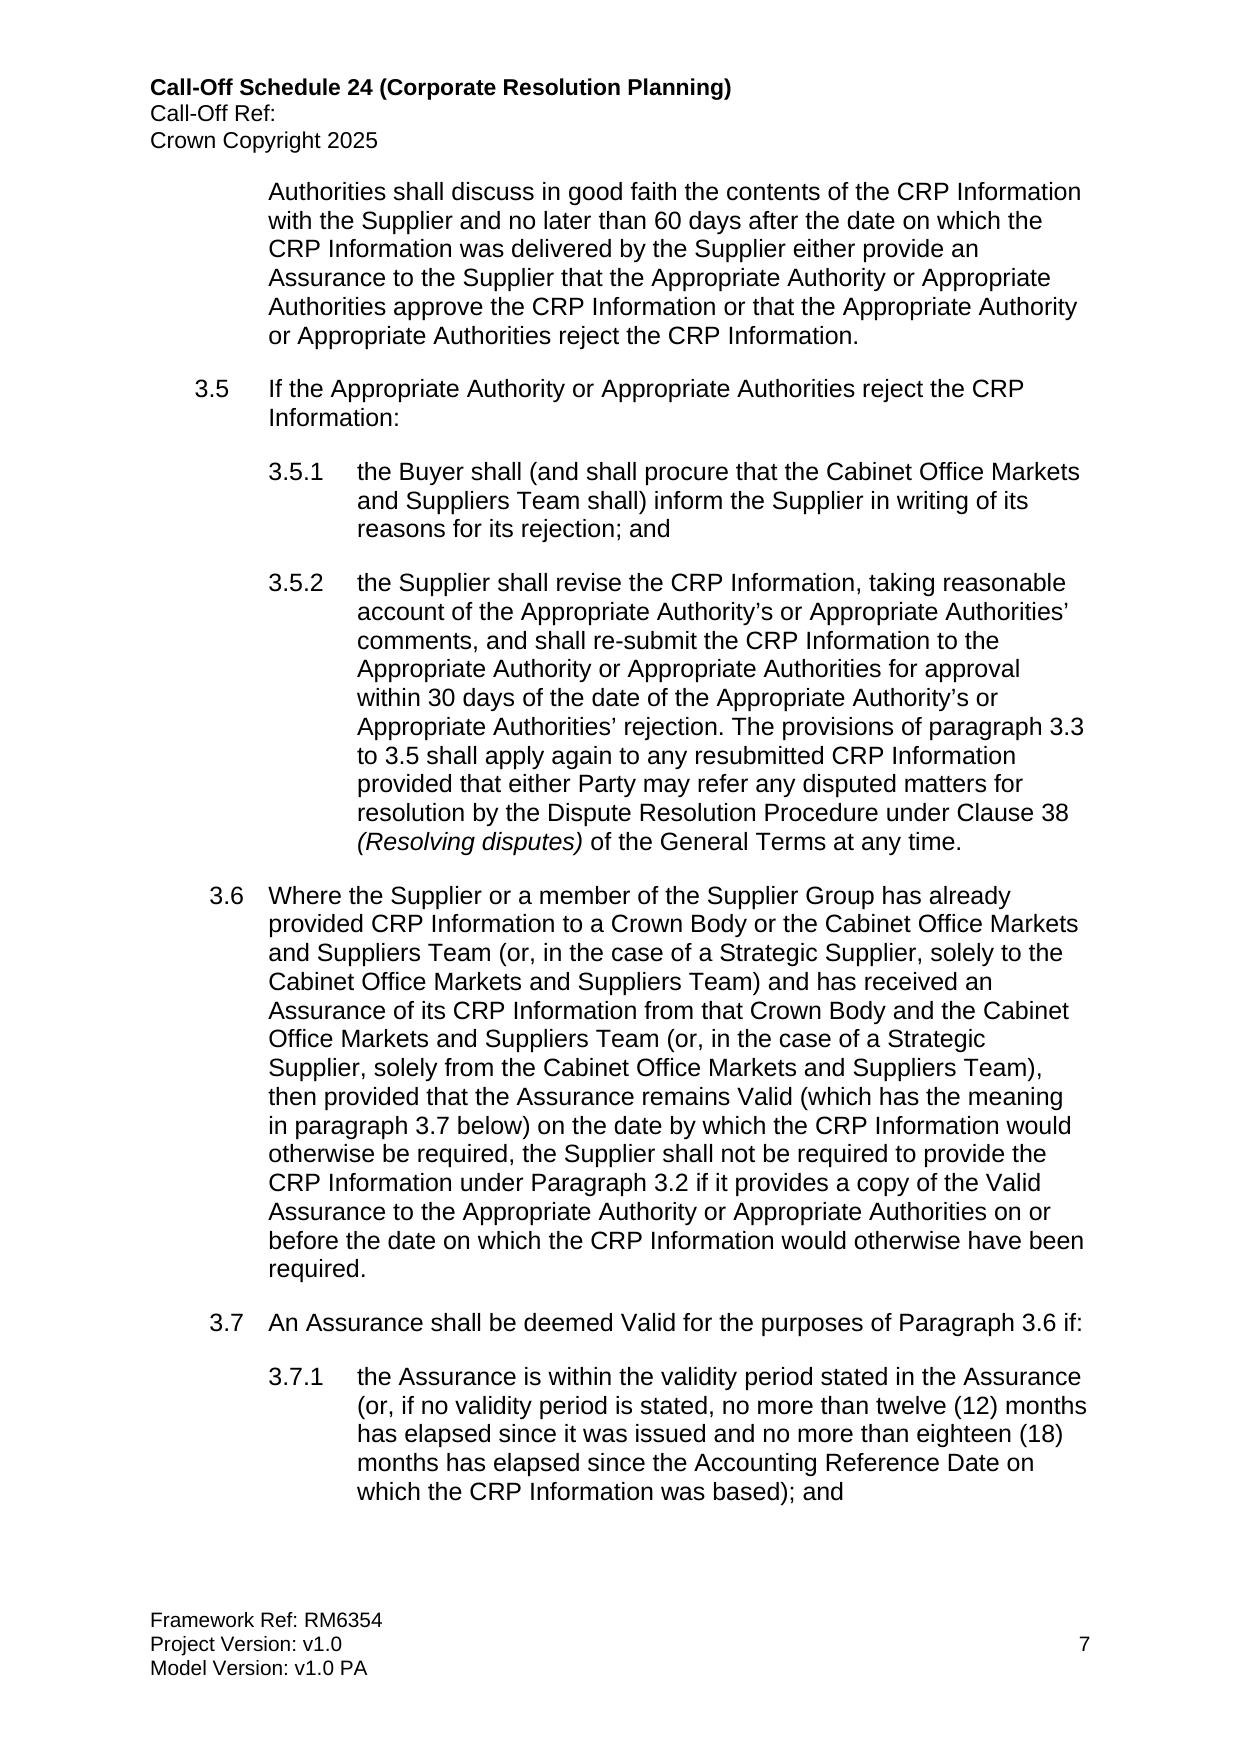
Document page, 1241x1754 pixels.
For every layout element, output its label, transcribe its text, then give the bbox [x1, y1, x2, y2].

list Authorities shall discuss in good faith the contents of the CRP Information with the Supplier and no later than 60 days after the date on which the CRP Information was delivered by the Supplier either provide an Assurance to the Supplier that the Appropriate Authority or Appropriate Authorities approve the CRP Information or that the Appropriate Authority or Appropriate Authorities reject the CRP Information. [194, 177, 1090, 349]
list the Assurance is within the validity period stated in the Assurance (or, if no validity period is stated, no more than twelve (12) months has elapsed since it was issued and no more than eighteen (18) months has elapsed since the Accounting Reference Date on which the CRP Information was based); and [268, 1362, 1090, 1506]
list Where the Supplier or a member of the Supplier Group has already provided CRP Information to a Crown Body or the Cabinet Office Markets and Suppliers Team (or, in the case of a Strategic Supplier, solely to the Cabinet Office Markets and Suppliers Team) and has received an Assurance of its CRP Information from that Crown Body and the Cabinet Office Markets and Suppliers Team (or, in the case of a Strategic Supplier, solely from the Cabinet Office Markets and Suppliers Team), then provided that the Assurance remains Valid (which has the meaning in paragraph 3.7 below) on the date by which the CRP Information would otherwise be required, the Supplier shall not be required to provide the CRP Information under Paragraph 3.2 if it provides a copy of the Valid Assurance to the Appropriate Authority or Appropriate Authorities on or before the date on which the CRP Information would otherwise have been required. [209, 881, 1090, 1283]
list An Assurance shall be deemed Valid for the purposes of Paragraph 3.6 if: [209, 1308, 1090, 1337]
list If the Appropriate Authority or Appropriate Authorities reject the CRP Information: [194, 374, 1090, 432]
list the Supplier shall revise the CRP Information, taking reasonable account of the Appropriate Authority’s or Appropriate Authorities’ comments, and shall re-submit the CRP Information to the Appropriate Authority or Appropriate Authorities for approval within 30 days of the date of the Appropriate Authority’s or Appropriate Authorities’ rejection. The provisions of paragraph 3.3 to 3.5 shall apply again to any resubmitted CRP Information provided that either Party may refer any disputed matters for resolution by the Dispute Resolution Procedure under Clause 38 (Resolving disputes) of the General Terms at any time. [268, 568, 1090, 856]
list the Buyer shall (and shall procure that the Cabinet Office Markets and Suppliers Team shall) inform the Supplier in writing of its reasons for its rejection; and [268, 457, 1090, 543]
